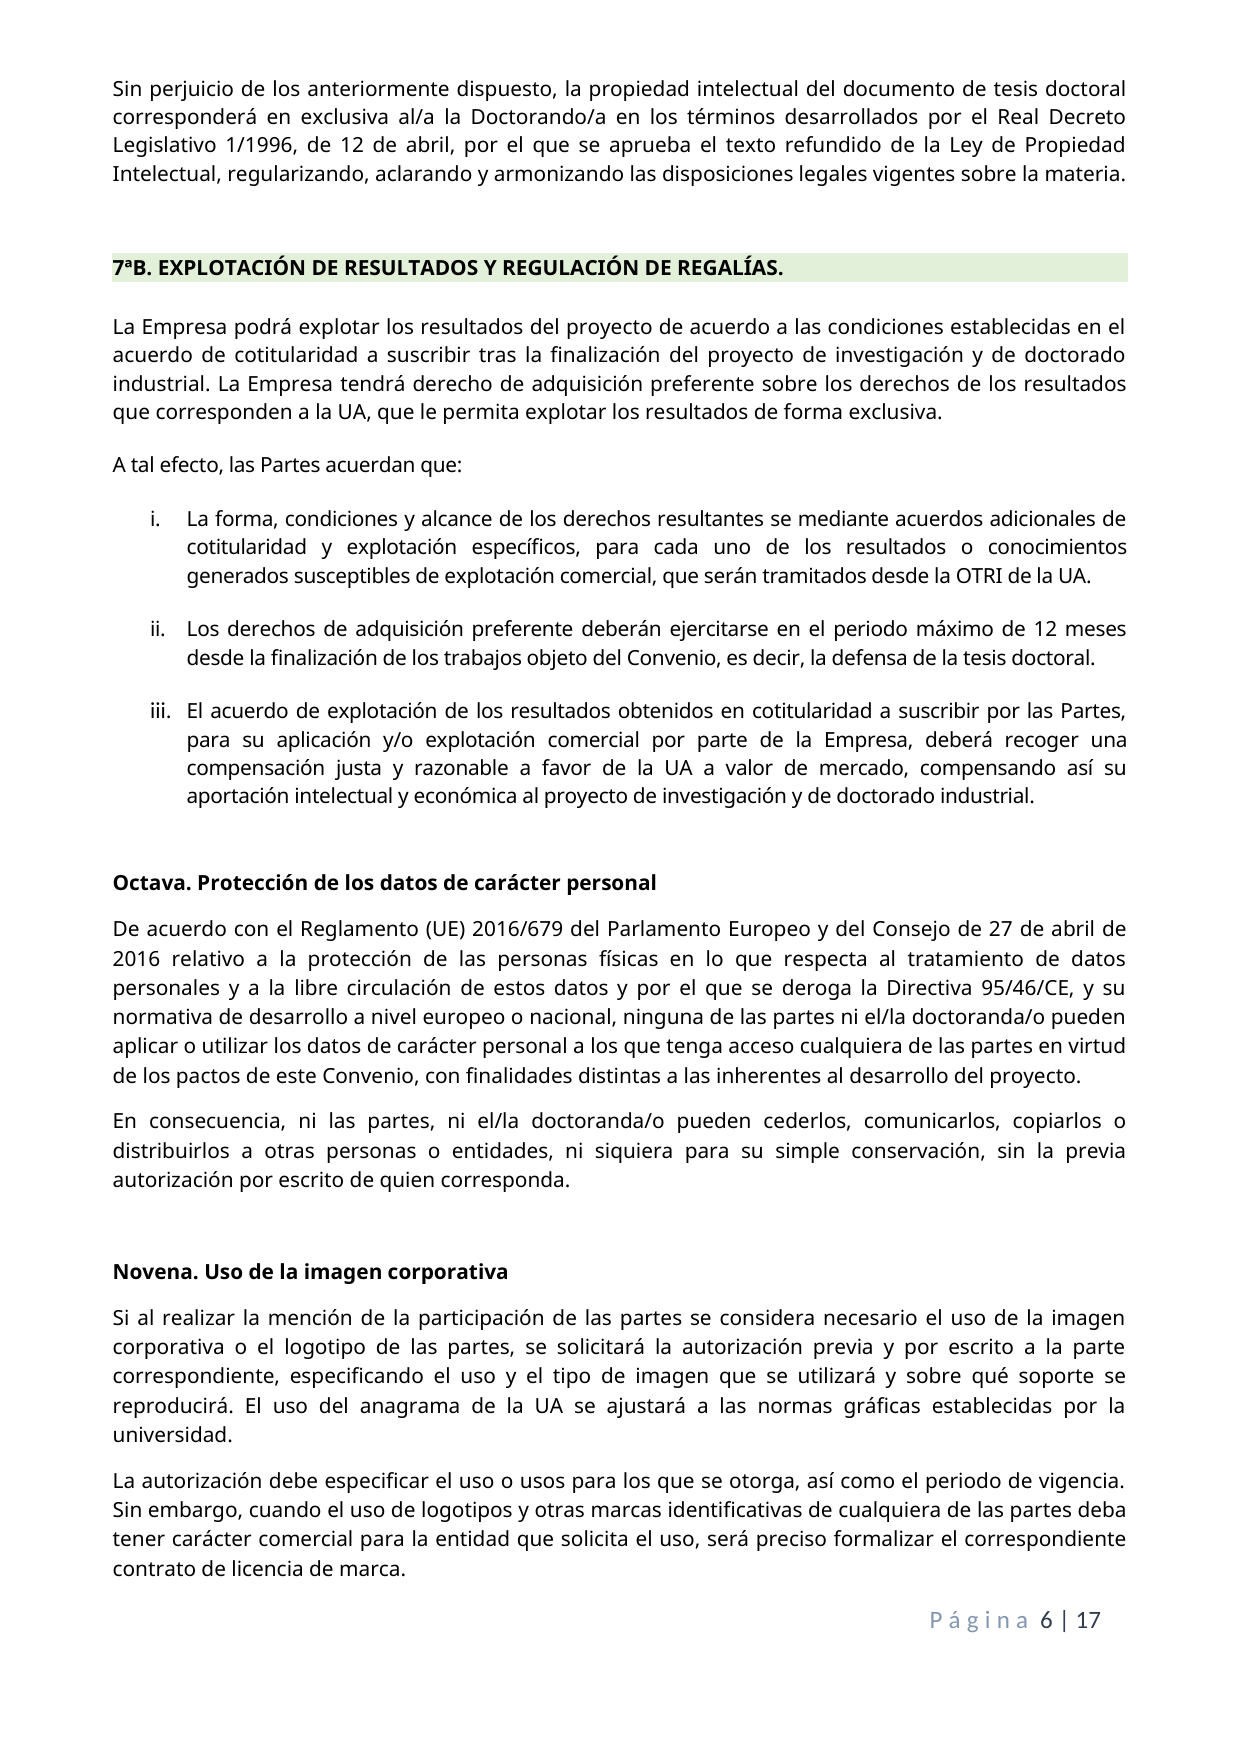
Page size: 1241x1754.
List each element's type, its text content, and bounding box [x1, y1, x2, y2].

list La forma, condiciones y alcance de los derechos resultantes se mediante acuerdos adicionales de cotitularidad y explotación específicos, para cada uno de los resultados o conocimientos generados susceptibles de explotación comercial, que serán tramitados desde la OTRI de la UA. [150, 504, 1128, 589]
text La Empresa podrá explotar los resultados del proyecto de acuerdo a las condiciones establecidas en el acuerdo de cotitularidad a suscribir tras la finalización del proyecto de investigación y de doctorado industrial. La Empresa tendrá derecho de adquisición preferente sobre los derechos de los resultados que corresponden a la UA, que le permita explotar los resultados de forma exclusiva. [112, 312, 1128, 426]
list Los derechos de adquisición preferente deberán ejercitarse en el periodo máximo de 12 meses desde la finalización de los trabajos objeto del Convenio, es decir, la defensa de la tesis doctoral. [150, 614, 1128, 671]
text Novena. Uso de la imagen corporativa [112, 1257, 1128, 1286]
text A tal efecto, las Partes acuerdan que: [112, 451, 1128, 479]
text De acuerdo con el Reglamento (UE) 2016/679 del Parlamento Europeo y del Consejo de 27 de abril de 2016 relativo a la protección de las personas físicas en lo que respecta al tratamiento de datos personales y a la libre circulación de estos datos y por el que se deroga la Directiva 95/46/CE, y su normativa de desarrollo a nivel europeo o nacional, ninguna de las partes ni el/la doctoranda/o pueden aplicar o utilizar los datos de carácter personal a los que tenga acceso cualquiera de las partes en virtud de los pactos de este Convenio, con finalidades distintas a las inherentes al desarrollo del proyecto. [112, 914, 1128, 1089]
text Octava. Protección de los datos de carácter personal [112, 868, 1128, 897]
text Si al realizar la mención de la participación de las partes se considera necesario el uso de la imagen corporativa o el logotipo de las partes, se solicitará la autorización previa y por escrito a la parte correspondiente, especificando el uso y el tipo de imagen que se utilizará y sobre qué soporte se reproducirá. El uso del anagrama de la UA se ajustará a las normas gráficas establecidas por la universidad. [112, 1303, 1128, 1448]
text La autorización debe especificar el uso o usos para los que se otorga, así como el periodo de vigencia. Sin embargo, cuando el uso de logotipos y otras marcas identificativas de cualquiera de las partes deba tener carácter comercial para la entidad que solicita el uso, será preciso formalizar el correspondiente contrato de licencia de marca. [112, 1466, 1128, 1582]
list El acuerdo de explotación de los resultados obtenidos en cotitularidad a suscribir por las Partes, para su aplicación y/o explotación comercial por parte de la Empresa, deberá recoger una compensación justa y razonable a favor de la UA a valor de mercado, compensando así su aportación intelectual y económica al proyecto de investigación y de doctorado industrial. [150, 696, 1128, 810]
text En consecuencia, ni las partes, ni el/la doctoranda/o pueden cederlos, comunicarlos, copiarlos o distribuirlos a otras personas o entidades, ni siquiera para su simple conservación, sin la previa autorización por escrito de quien corresponda. [112, 1107, 1128, 1194]
text 7ªB. EXPLOTACIÓN DE RESULTADOS Y REGULACIÓN DE REGALÍAS. [112, 253, 1128, 282]
text Sin perjuicio de los anteriormente dispuesto, la propiedad intelectual del documento de tesis doctoral corresponderá en exclusiva al/a la Doctorando/a en los términos desarrollados por el Real Decreto Legislativo 1/1996, de 12 de abril, por el que se aprueba el texto refundido de la Ley de Propiedad Intelectual, regularizando, aclarando y armonizando las disposiciones legales vigentes sobre la materia. [112, 74, 1128, 187]
